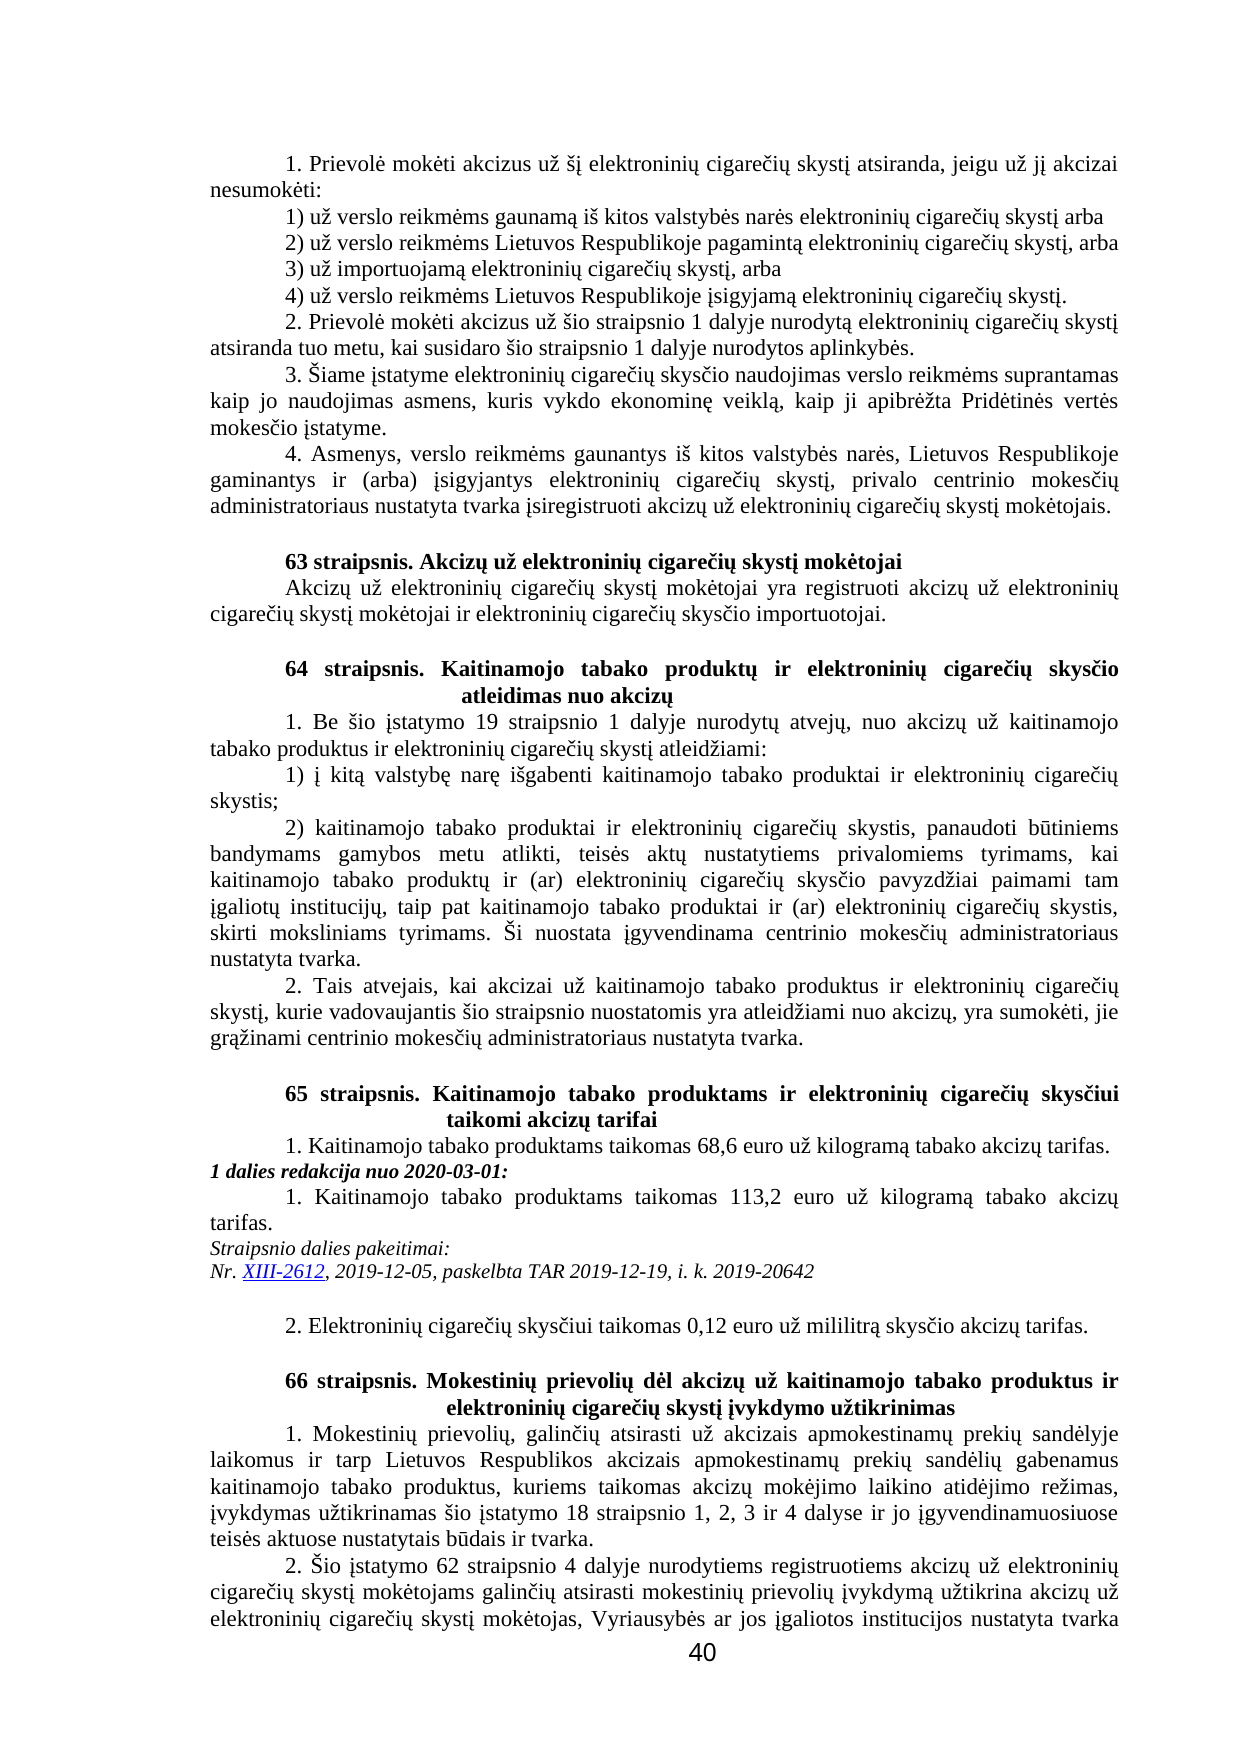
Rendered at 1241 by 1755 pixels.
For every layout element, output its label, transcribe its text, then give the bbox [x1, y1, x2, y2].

text 63 straipsnis. Akcizų už elektroninių cigarečių skystį mokėtojai [210, 548, 1120, 574]
text 2. Prievolė mokėti akcizus už šio straipsnio 1 dalyje nurodytą elektroninių cigarečių skystį atsiranda tuo metu, kai susidaro šio straipsnio 1 dalyje nurodytos aplinkybės. [210, 308, 1120, 361]
text 4) už verslo reikmėms Lietuvos Respublikoje įsigyjamą elektroninių cigarečių skystį. [210, 282, 1120, 308]
text 2) kaitinamojo tabako produktai ir elektroninių cigarečių skystis, panaudoti būtiniems bandymams gamybos metu atlikti, teisės aktų nustatytiems privalomiems tyrimams, kai kaitinamojo tabako produktų ir (ar) elektroninių cigarečių skysčio pavyzdžiai paimami tam įgaliotų institucijų, taip pat kaitinamojo tabako produktai ir (ar) elektroninių cigarečių skystis, skirti moksliniams tyrimams. Ši nuostata įgyvendinama centrinio mokesčių administratoriaus nustatyta tvarka. [210, 814, 1120, 972]
text 1. Kaitinamojo tabako produktams taikomas 68,6 euro už kilogramą tabako akcizų tarifas. [210, 1132, 1120, 1159]
text Akcizų už elektroninių cigarečių skystį mokėtojai yra registruoti akcizų už elektroninių cigarečių skystį mokėtojai ir elektroninių cigarečių skysčio importuotojai. [210, 574, 1120, 627]
text 65 straipsnis. Kaitinamojo tabako produktams ir elektroninių cigarečių skysčiui taikomi akcizų tarifai [285, 1079, 1120, 1132]
text 64 straipsnis. Kaitinamojo tabako produktų ir elektroninių cigarečių skysčio atleidimas nuo akcizų [285, 656, 1120, 708]
text Nr. XIII-2612, 2019-12-05, paskelbta TAR 2019-12-19, i. k. 2019-20642 [210, 1259, 1120, 1283]
text Straipsnio dalies pakeitimai: [210, 1235, 1120, 1259]
text 1. Prievolė mokėti akcizus už šį elektroninių cigarečių skystį atsiranda, jeigu už jį akcizai nesumokėti: [210, 150, 1120, 203]
text 1) už verslo reikmėms gaunamą iš kitos valstybės narės elektroninių cigarečių skystį arba [210, 203, 1120, 229]
text 3) už importuojamą elektroninių cigarečių skystį, arba [210, 255, 1120, 282]
text 66 straipsnis. Mokestinių prievolių dėl akcizų už kaitinamojo tabako produktus ir elektroninių cigarečių skystį įvykdymo užtikrinimas [285, 1367, 1120, 1420]
text 2. Elektroninių cigarečių skysčiui taikomas 0,12 euro už mililitrą skysčio akcizų tarifas. [210, 1312, 1120, 1339]
text 3. Šiame įstatyme elektroninių cigarečių skysčio naudojimas verslo reikmėms suprantamas kaip jo naudojimas asmens, kuris vykdo ekonominę veiklą, kaip ji apibrėžta Pridėtinės vertės mokesčio įstatyme. [210, 361, 1120, 440]
text 1) į kitą valstybę narę išgabenti kaitinamojo tabako produktai ir elektroninių cigarečių skystis; [210, 761, 1120, 814]
text 1. Kaitinamojo tabako produktams taikomas 113,2 euro už kilogramą tabako akcizų tarifas. [210, 1183, 1120, 1235]
text 2. Tais atvejais, kai akcizai už kaitinamojo tabako produktus ir elektroninių cigarečių skystį, kurie vadovaujantis šio straipsnio nuostatomis yra atleidžiami nuo akcizų, yra sumokėti, jie grąžinami centrinio mokesčių administratoriaus nustatyta tvarka. [210, 972, 1120, 1051]
text 1 dalies redakcija nuo 2020-03-01: [210, 1159, 1120, 1183]
text 1. Mokestinių prievolių, galinčių atsirasti už akcizais apmokestinamų prekių sandėlyje laikomus ir tarp Lietuvos Respublikos akcizais apmokestinamų prekių sandėlių gabenamus kaitinamojo tabako produktus, kuriems taikomas akcizų mokėjimo laikino atidėjimo režimas, įvykdymas užtikrinamas šio įstatymo 18 straipsnio 1, 2, 3 ir 4 dalyse ir jo įgyvendinamuosiuose teisės aktuose nustatytais būdais ir tvarka. [210, 1420, 1120, 1552]
text 1. Be šio įstatymo 19 straipsnio 1 dalyje nurodytų atvejų, nuo akcizų už kaitinamojo tabako produktus ir elektroninių cigarečių skystį atleidžiami: [210, 708, 1120, 761]
text 2) už verslo reikmėms Lietuvos Respublikoje pagamintą elektroninių cigarečių skystį, arba [210, 229, 1120, 255]
text 4. Asmenys, verslo reikmėms gaunantys iš kitos valstybės narės, Lietuvos Respublikoje gaminantys ir (arba) įsigyjantys elektroninių cigarečių skystį, privalo centrinio mokesčių administratoriaus nustatyta tvarka įsiregistruoti akcizų už elektroninių cigarečių skystį mokėtojais. [210, 440, 1120, 519]
text 2. Šio įstatymo 62 straipsnio 4 dalyje nurodytiems registruotiems akcizų už elektroninių cigarečių skystį mokėtojams galinčių atsirasti mokestinių prievolių įvykdymą užtikrina akcizų už elektroninių cigarečių skystį mokėtojas, Vyriausybės ar jos įgaliotos institucijos nustatyta tvarka [210, 1552, 1120, 1631]
